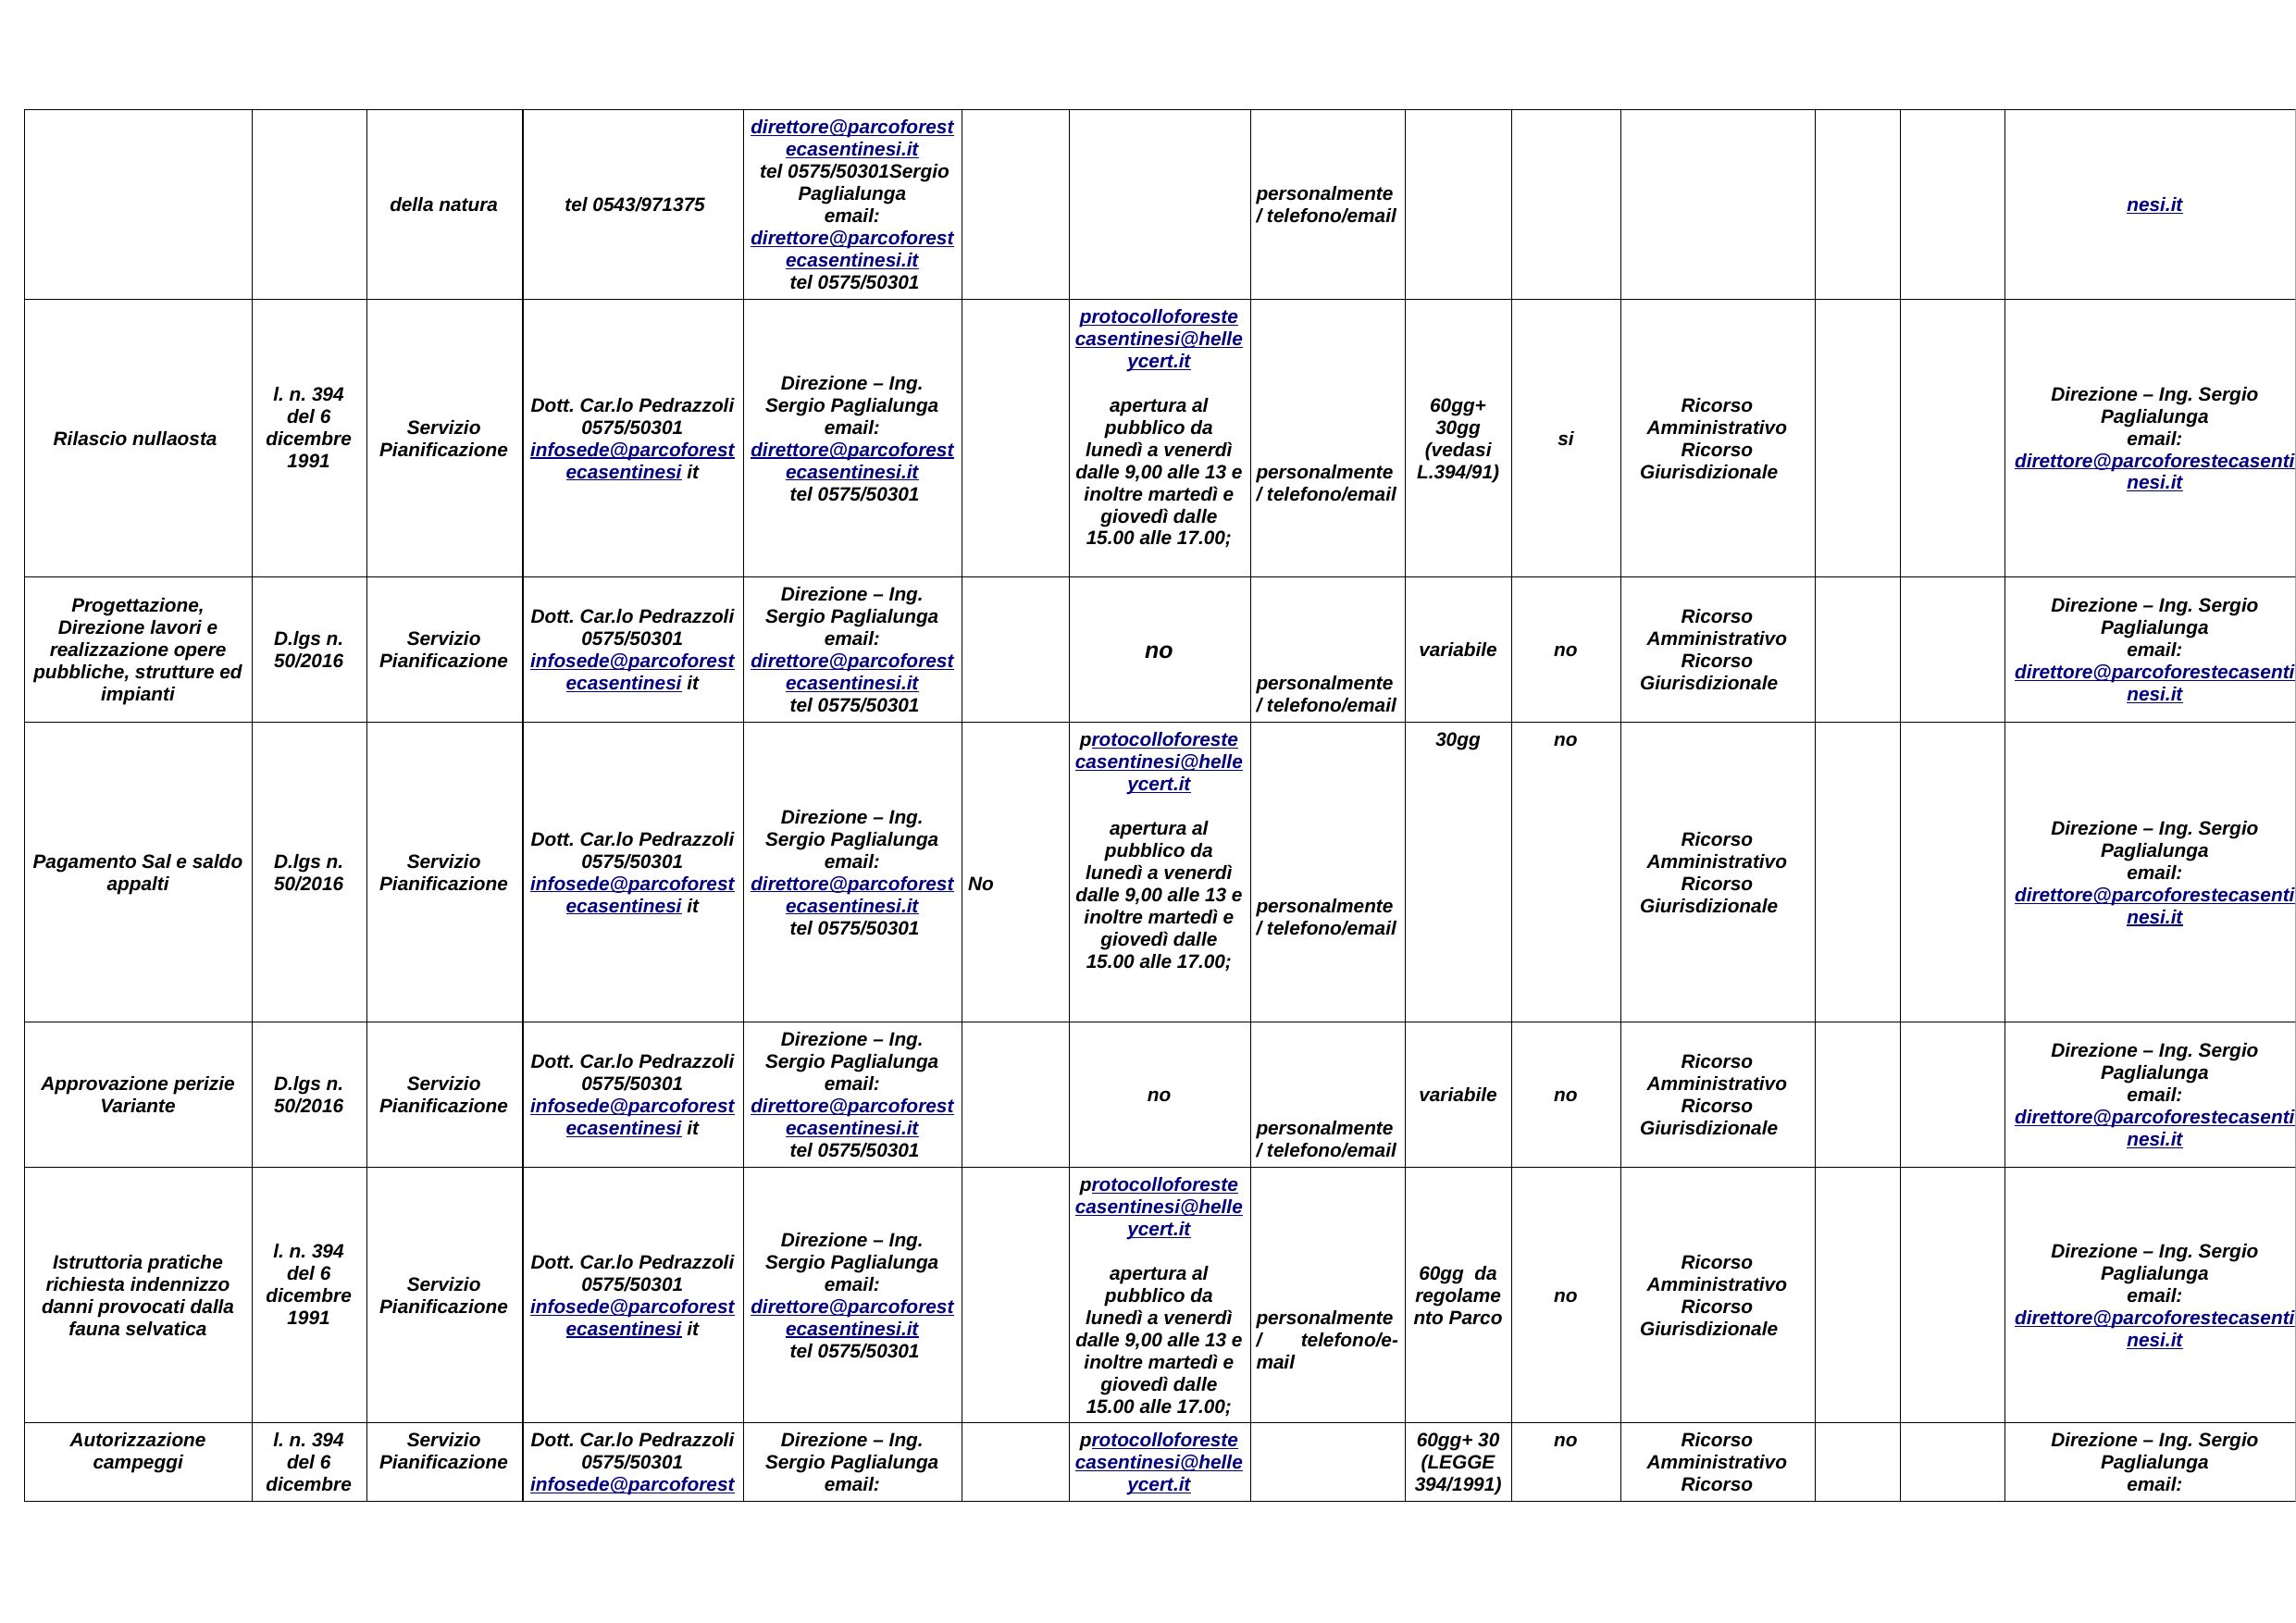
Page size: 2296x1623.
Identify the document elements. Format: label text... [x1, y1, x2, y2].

table_cell Direzione – Ing. Sergio Paglialunga email: [2005, 1423, 2295, 1501]
table_cell Pagamento Sal e saldo appalti [25, 723, 252, 1022]
table_cell variabile [1406, 577, 1511, 722]
table_cell Ricorso Amministrativo Ricorso Giurisdizionale [1621, 1022, 1815, 1167]
table_cell [253, 110, 366, 299]
table_cell protocolloforestecasentinesi@helleycert.it apertura al pubblico da lunedì a venerdì dalle 9,00 alle 13 e inoltre martedì e giovedì dalle 15.00 alle 17.00; [1070, 723, 1250, 1022]
table_cell [962, 1423, 1069, 1501]
table_cell Direzione – Ing. Sergio Paglialunga email: direttore@parcoforestecasentinesi.it tel 0575/50301 [744, 300, 962, 576]
table_cell personalmente/ telefono/email [1251, 577, 1405, 722]
table_cell no [1512, 723, 1620, 1022]
table_cell no [1070, 1022, 1250, 1167]
table_cell Ricorso Amministrativo Ricorso Giurisdizionale [1621, 1168, 1815, 1422]
table_cell Rilascio nullaosta [25, 300, 252, 576]
table_cell [1901, 1423, 2004, 1501]
table_cell [1901, 1022, 2004, 1167]
table_cell variabile [1406, 1022, 1511, 1167]
table_cell Dott. Car.lo Pedrazzoli 0575/50301 infosede@parcoforestecasentinesi it [524, 1022, 743, 1167]
table_cell personalmente/ telefono/email [1251, 110, 1405, 299]
table_cell Servizio Pianificazione [367, 723, 522, 1022]
table_cell [1512, 110, 1620, 299]
table_cell Dott. Car.lo Pedrazzoli 0575/50301 infosede@parcoforest [524, 1423, 743, 1501]
table_cell [1816, 1168, 1900, 1422]
table_cell personalmente/ telefono/e-mail [1251, 1168, 1405, 1422]
table_cell [1816, 1022, 1900, 1167]
table_cell l. n. 394 del 6 dicembre [253, 1423, 366, 1501]
table_cell 60gg+ 30gg (vedasi L.394/91) [1406, 300, 1511, 576]
table_cell Direzione – Ing. Sergio Paglialunga email: direttore@parcoforestecasentinesi.it [2005, 1168, 2295, 1422]
table_cell l. n. 394 del 6 dicembre 1991 [253, 300, 366, 576]
table_cell [1816, 723, 1900, 1022]
table_cell protocolloforestecasentinesi@helleycert.it apertura al pubblico da lunedì a venerdì dalle 9,00 alle 13 e inoltre martedì e giovedì dalle 15.00 alle 17.00; [1070, 300, 1250, 576]
table_cell Direzione – Ing. Sergio Paglialunga email: direttore@parcoforestecasentinesi.it [2005, 1022, 2295, 1167]
table_cell Dott. Car.lo Pedrazzoli 0575/50301 infosede@parcoforestecasentinesi it [524, 1168, 743, 1422]
table_cell Direzione – Ing. Sergio Paglialunga email: direttore@parcoforestecasentinesi.it tel 0575/50301 [744, 1168, 962, 1422]
table_cell Progettazione, Direzione lavori e realizzazione opere pubbliche, strutture ed impianti [25, 577, 252, 722]
table_cell [1901, 577, 2004, 722]
table_cell [1621, 110, 1815, 299]
table_cell Direzione – Ing. Sergio Paglialunga email: direttore@parcoforestecasentinesi.it [2005, 300, 2295, 576]
table_cell [1901, 300, 2004, 576]
table_cell nesi.it [2005, 110, 2295, 299]
table_cell [1406, 110, 1511, 299]
table_cell [1816, 577, 1900, 722]
table_cell [1901, 723, 2004, 1022]
table_cell [1901, 1168, 2004, 1422]
table_cell l. n. 394 del 6 dicembre 1991 [253, 1168, 366, 1422]
table_cell [1816, 300, 1900, 576]
table_cell [962, 110, 1069, 299]
table_cell no [1512, 1168, 1620, 1422]
table_cell Servizio Pianificazione [367, 1168, 522, 1422]
table_cell Autorizzazione campeggi [25, 1423, 252, 1501]
table_cell [1070, 110, 1250, 299]
table_cell Dott. Car.lo Pedrazzoli 0575/50301 infosede@parcoforestecasentinesi it [524, 577, 743, 722]
table_cell Istruttoria pratiche richiesta indennizzo danni provocati dalla fauna selvatica [25, 1168, 252, 1422]
table_cell 60gg+ 30 (LEGGE 394/1991) [1406, 1423, 1511, 1501]
table_cell Servizio Pianificazione [367, 300, 522, 576]
table_cell Servizio Pianificazione [367, 577, 522, 722]
table_cell [1901, 110, 2004, 299]
table_cell della natura [367, 110, 522, 299]
table_cell protocolloforestecasentinesi@helleycert.it apertura al pubblico da lunedì a venerdì dalle 9,00 alle 13 e inoltre martedì e giovedì dalle 15.00 alle 17.00; [1070, 1168, 1250, 1422]
table_cell Ricorso Amministrativo Ricorso Giurisdizionale [1621, 577, 1815, 722]
table_cell D.lgs n. 50/2016 [253, 1022, 366, 1167]
table_cell personalmente/ telefono/email [1251, 1022, 1405, 1167]
table_cell [1816, 1423, 1900, 1501]
table_cell no [1512, 1423, 1620, 1501]
table_cell [962, 577, 1069, 722]
table_cell 60gg da regolamento Parco [1406, 1168, 1511, 1422]
table_cell no [1070, 577, 1250, 722]
table_cell tel 0543/971375 [524, 110, 743, 299]
table_cell [962, 1168, 1069, 1422]
table_cell [25, 110, 252, 299]
table_cell Ricorso Amministrativo Ricorso [1621, 1423, 1815, 1501]
table_cell Direzione – Ing. Sergio Paglialunga email: direttore@parcoforestecasentinesi.it [2005, 577, 2295, 722]
table_cell Dott. Car.lo Pedrazzoli 0575/50301 infosede@parcoforestecasentinesi it [524, 723, 743, 1022]
table_cell Servizio Pianificazione [367, 1423, 522, 1501]
table_cell D.lgs n. 50/2016 [253, 577, 366, 722]
table_cell [1251, 1423, 1405, 1501]
table_cell [962, 1022, 1069, 1167]
table_cell Approvazione perizie Variante [25, 1022, 252, 1167]
table_cell Direzione – Ing. Sergio Paglialunga email: direttore@parcoforestecasentinesi.it [2005, 723, 2295, 1022]
table_cell 30gg [1406, 723, 1511, 1022]
table_cell Direzione – Ing. Sergio Paglialunga email: direttore@parcoforestecasentinesi.it tel 0575/50301 [744, 577, 962, 722]
table_cell D.lgs n. 50/2016 [253, 723, 366, 1022]
table_cell Ricorso Amministrativo Ricorso Giurisdizionale [1621, 300, 1815, 576]
table_cell si [1512, 300, 1620, 576]
table_cell Direzione – Ing. Sergio Paglialunga email: direttore@parcoforestecasentinesi.it tel 0575/50301 [744, 1022, 962, 1167]
table_cell no [1512, 1022, 1620, 1167]
table_cell personalmente/ telefono/email [1251, 300, 1405, 576]
table_cell Ricorso Amministrativo Ricorso Giurisdizionale [1621, 723, 1815, 1022]
table_cell direttore@parcoforestecasentinesi.it tel 0575/50301Sergio Paglialunga email: direttore@parcoforestecasentinesi.it tel 0575/50301 [744, 110, 962, 299]
table_cell [1816, 110, 1900, 299]
table_cell Direzione – Ing. Sergio Paglialunga email: direttore@parcoforestecasentinesi.it tel 0575/50301 [744, 723, 962, 1022]
table_cell No [962, 723, 1069, 1022]
table_cell Dott. Car.lo Pedrazzoli 0575/50301 infosede@parcoforestecasentinesi it [524, 300, 743, 576]
table_cell protocolloforestecasentinesi@helleycert.it [1070, 1423, 1250, 1501]
table_cell Servizio Pianificazione [367, 1022, 522, 1167]
table_cell no [1512, 577, 1620, 722]
table_cell Direzione – Ing. Sergio Paglialunga email: [744, 1423, 962, 1501]
table_cell personalmente/ telefono/email [1251, 723, 1405, 1022]
table_cell [962, 300, 1069, 576]
